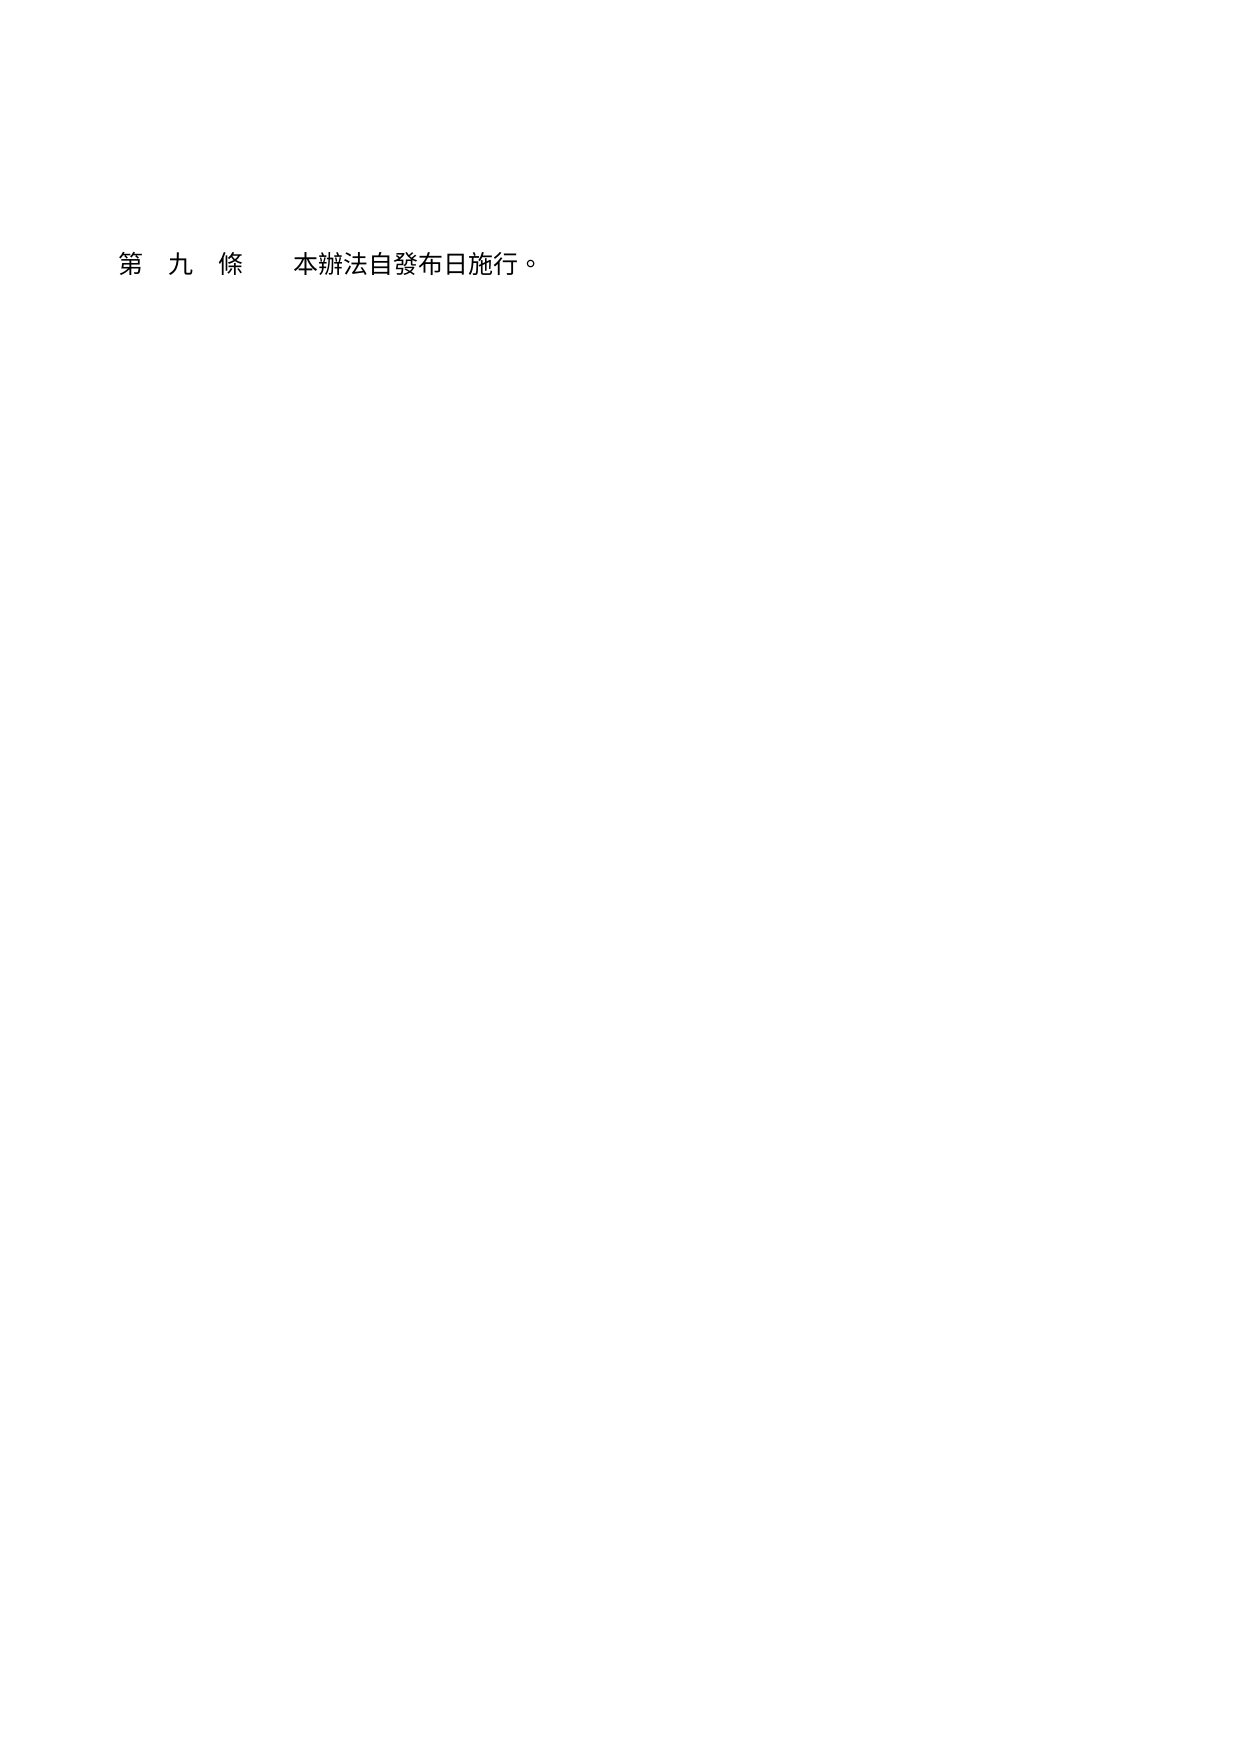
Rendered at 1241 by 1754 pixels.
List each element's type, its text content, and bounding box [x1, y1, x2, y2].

text 第 九 條 本辦法自發布日施行。 [118, 221, 1122, 283]
